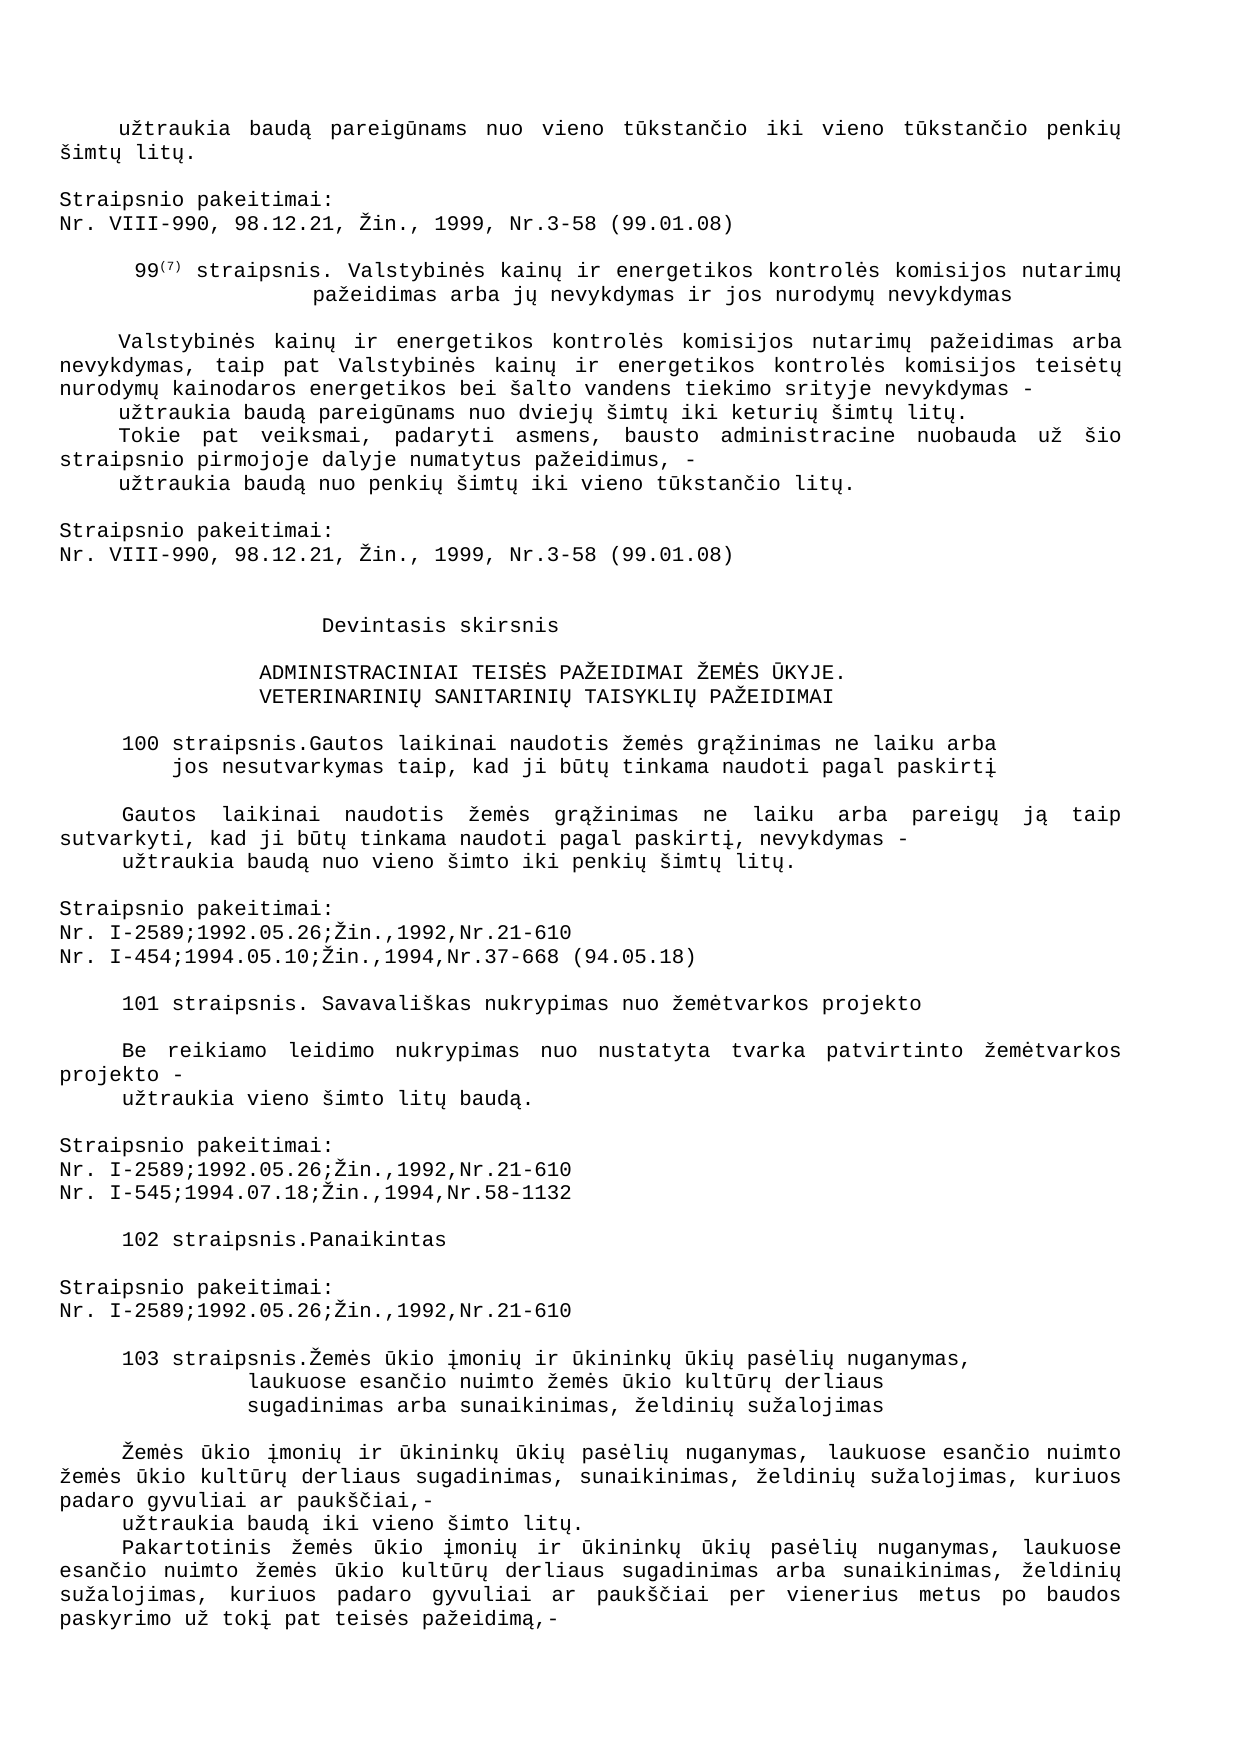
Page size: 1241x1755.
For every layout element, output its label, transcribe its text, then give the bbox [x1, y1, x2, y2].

text Tokie pat veiksmai, padaryti asmens, bausto administracine nuobauda už šio straipsnio pirmojoje dalyje numatytus pažeidimus, - [59, 426, 1122, 473]
text ADMINISTRACINIAI TEISĖS PAŽEIDIMAI ŽEMĖS ŪKYJE. [59, 662, 1122, 686]
text užtraukia baudą iki vieno šimto litų. [59, 1513, 1122, 1537]
text užtraukia baudą nuo vieno šimto iki penkių šimtų litų. [59, 851, 1122, 875]
text 100 straipsnis.Gautos laikinai naudotis žemės grąžinimas ne laiku arba [59, 733, 1122, 757]
text Pakartotinis žemės ūkio įmonių ir ūkininkų ūkių pasėlių nuganymas, laukuose esančio nuimto žemės ūkio kultūrų derliaus sugadinimas arba sunaikinimas, želdinių sužalojimas, kuriuos padaro gyvuliai ar paukščiai per vienerius metus po baudos paskyrimo už tokį pat teisės pažeidimą,- [59, 1537, 1122, 1631]
text užtraukia vieno šimto litų baudą. [59, 1088, 1122, 1111]
text 99(7) straipsnis. Valstybinės kainų ir energetikos kontrolės komisijos nutarimų pažeidimas arba jų nevykdymas ir jos nurodymų nevykdymas [134, 260, 1122, 307]
text Straipsnio pakeitimai: [59, 898, 1122, 922]
text Be reikiamo leidimo nukrypimas nuo nustatyta tvarka patvirtinto žemėtvarkos projekto - [59, 1040, 1122, 1088]
text 102 straipsnis.Panaikintas [59, 1229, 1122, 1253]
text 101 straipsnis. Savavališkas nukrypimas nuo žemėtvarkos projekto [59, 993, 1122, 1017]
text Nr. VIII-990, 98.12.21, Žin., 1999, Nr.3-58 (99.01.08) [59, 544, 1122, 567]
text VETERINARINIŲ SANITARINIŲ TAISYKLIŲ PAŽEIDIMAI [59, 686, 1122, 709]
text Valstybinės kainų ir energetikos kontrolės komisijos nutarimų pažeidimas arba nevykdymas, taip pat Valstybinės kainų ir energetikos kontrolės komisijos teisėtų nurodymų kainodaros energetikos bei šalto vandens tiekimo srityje nevykdymas - [59, 331, 1122, 402]
text Nr. I-2589;1992.05.26;Žin.,1992,Nr.21-610 [59, 1300, 1122, 1324]
text Nr. I-2589;1992.05.26;Žin.,1992,Nr.21-610 [59, 922, 1122, 946]
text Nr. VIII-990, 98.12.21, Žin., 1999, Nr.3-58 (99.01.08) [59, 213, 1122, 236]
text užtraukia baudą nuo penkių šimtų iki vieno tūkstančio litų. [59, 473, 1122, 496]
text užtraukia baudą pareigūnams nuo vieno tūkstančio iki vieno tūkstančio penkių šimtų litų. [59, 118, 1122, 165]
text Nr. I-454;1994.05.10;Žin.,1994,Nr.37-668 (94.05.18) [59, 946, 1122, 969]
text Nr. I-545;1994.07.18;Žin.,1994,Nr.58-1132 [59, 1182, 1122, 1206]
text 103 straipsnis.Žemės ūkio įmonių ir ūkininkų ūkių pasėlių nuganymas, [59, 1348, 1122, 1371]
text Devintasis skirsnis [59, 615, 1122, 638]
text Gautos laikinai naudotis žemės grąžinimas ne laiku arba pareigų ją taip sutvarkyti, kad ji būtų tinkama naudoti pagal paskirtį, nevykdymas - [59, 804, 1122, 851]
text Nr. I-2589;1992.05.26;Žin.,1992,Nr.21-610 [59, 1158, 1122, 1182]
text sugadinimas arba sunaikinimas, želdinių sužalojimas [59, 1395, 1122, 1419]
text Straipsnio pakeitimai: [59, 520, 1122, 544]
text Žemės ūkio įmonių ir ūkininkų ūkių pasėlių nuganymas, laukuose esančio nuimto žemės ūkio kultūrų derliaus sugadinimas, sunaikinimas, želdinių sužalojimas, kuriuos padaro gyvuliai ar paukščiai,- [59, 1442, 1122, 1513]
text laukuose esančio nuimto žemės ūkio kultūrų derliaus [59, 1371, 1122, 1395]
text jos nesutvarkymas taip, kad ji būtų tinkama naudoti pagal paskirtį [59, 757, 1122, 780]
text Straipsnio pakeitimai: [59, 1135, 1122, 1158]
text užtraukia baudą pareigūnams nuo dviejų šimtų iki keturių šimtų litų. [59, 402, 1122, 426]
text Straipsnio pakeitimai: [59, 1277, 1122, 1300]
text Straipsnio pakeitimai: [59, 189, 1122, 213]
